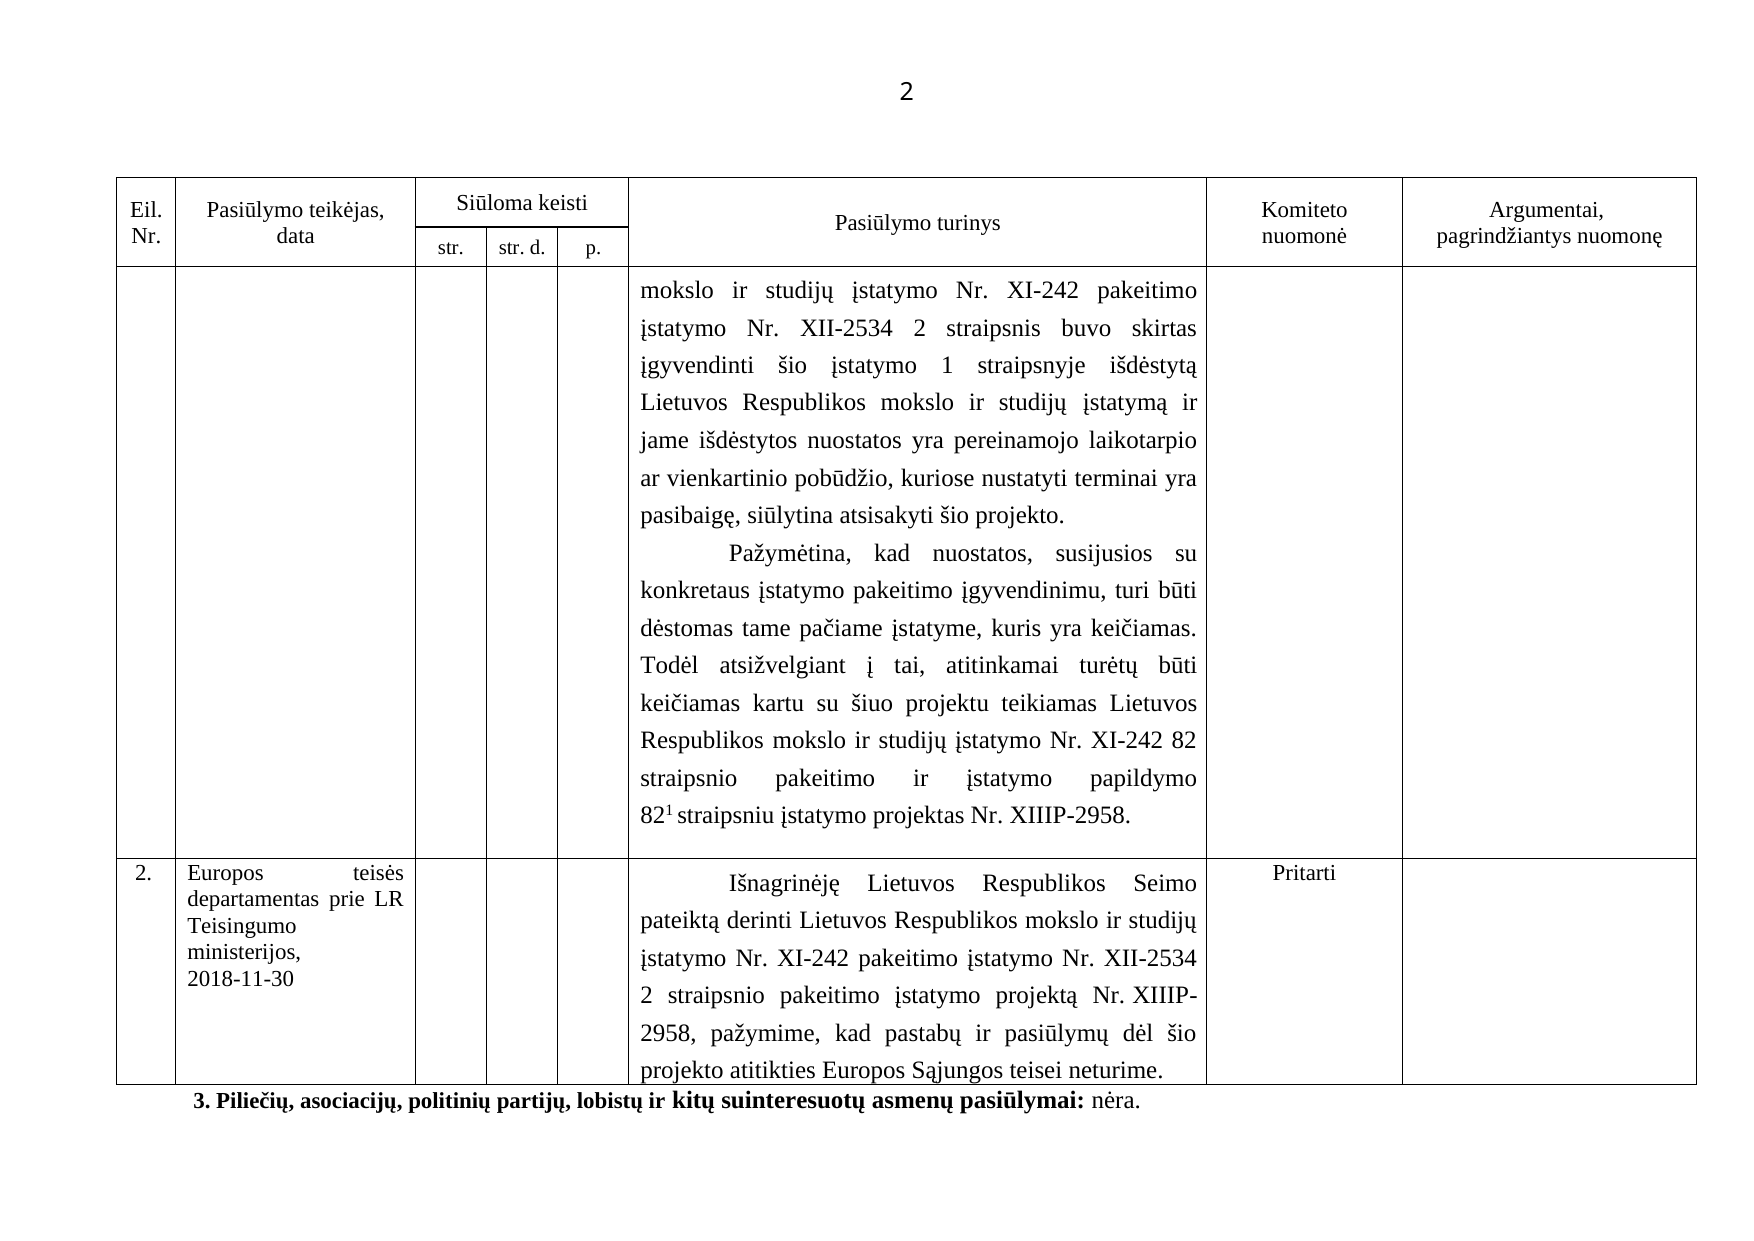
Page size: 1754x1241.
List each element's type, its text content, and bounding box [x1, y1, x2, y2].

table_cell [416, 859, 486, 1084]
text 3. Piliečių, asociacijų, politinių partijų, lobistų ir kitų suinteresuotų asmenų pasiūlymai: nėra. [118, 1085, 1695, 1114]
table_cell str. [416, 228, 486, 266]
table_cell 2. [117, 859, 175, 1084]
table_cell [1403, 267, 1696, 858]
table_cell [1403, 859, 1696, 1084]
table_header Pasiūlymo turinys [629, 178, 1206, 266]
table_cell [487, 859, 557, 1084]
table_cell p. [558, 228, 628, 266]
table_cell [1207, 267, 1402, 858]
table_header Pasiūlymo teikėjas, data [176, 178, 415, 266]
table_header Argumentai, pagrindžiantys nuomonę [1403, 178, 1696, 266]
table_header Eil. Nr. [117, 178, 175, 266]
table_header Siūloma keisti [416, 178, 628, 226]
table_cell [176, 267, 415, 858]
table_cell [558, 859, 628, 1084]
table_cell [117, 267, 175, 858]
table_header Komiteto nuomonė [1207, 178, 1402, 266]
table_cell [487, 267, 557, 858]
table_cell Europos teisės departamentas prie LR Teisingumo ministerijos, 2018-11-30 [176, 859, 415, 1084]
table_cell [416, 267, 486, 858]
table_cell str. d. [487, 228, 557, 266]
table_cell [558, 267, 628, 858]
table_cell mokslo ir studijų įstatymo Nr. XI-242 pakeitimo įstatymo Nr. XII-2534 2 straipsnis buvo skirtas įgyvendinti šio įstatymo 1 straipsnyje išdėstytą Lietuvos Respublikos mokslo ir studijų įstatymą ir jame išdėstytos nuostatos yra pereinamojo laikotarpio ar vienkartinio pobūdžio, kuriose nustatyti terminai yra pasibaigę, siūlytina atsisakyti šio projekto. Pažymėtina, kad nuostatos, susijusios su konkretaus įstatymo pakeitimo įgyvendinimu, turi būti dėstomas tame pačiame įstatyme, kuris yra keičiamas. Todėl atsižvelgiant į tai, atitinkamai turėtų būti keičiamas kartu su šiuo projektu teikiamas Lietuvos Respublikos mokslo ir studijų įstatymo Nr. XI-242 82 straipsnio pakeitimo ir įstatymo papildymo 821 straipsniu įstatymo projektas Nr. XIIIP-2958. [629, 267, 1206, 858]
table_cell Pritarti [1207, 859, 1402, 1084]
table_cell Išnagrinėję Lietuvos Respublikos Seimo pateiktą derinti Lietuvos Respublikos mokslo ir studijų įstatymo Nr. XI-242 pakeitimo įstatymo Nr. XII-2534 2 straipsnio pakeitimo įstatymo projektą Nr. XIIIP­2958, pažymime, kad pastabų ir pasiūlymų dėl šio projekto atitikties Europos Sąjungos teisei neturime. [629, 859, 1206, 1084]
